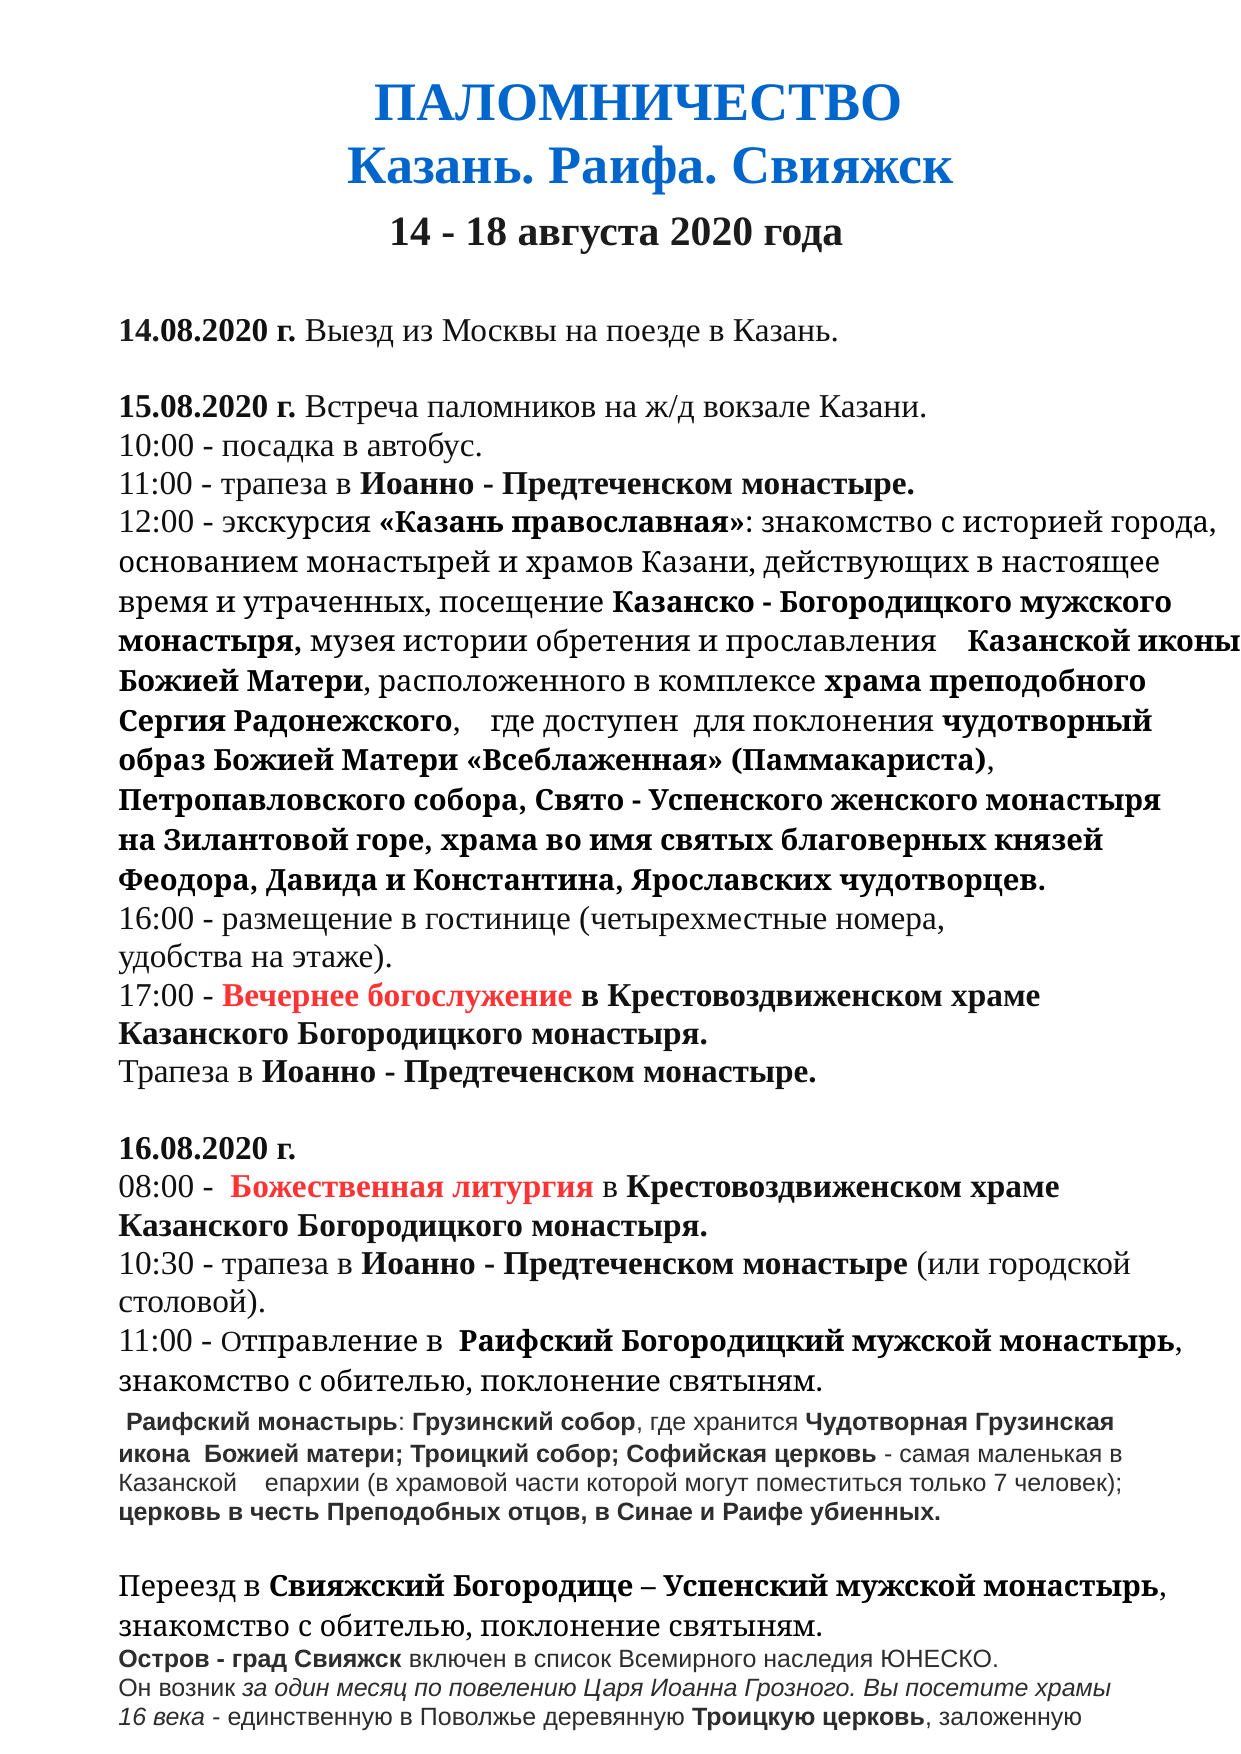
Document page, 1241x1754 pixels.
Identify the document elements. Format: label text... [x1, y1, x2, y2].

text Остров - град Свияжск включен в список Всемирного наследия ЮНЕСКО. Он возник за один месяц по повелению Царя Иоанна Грозного. Вы посетите храмы 16 века - единственную в Поволжье деревянную Троицкую церковь, заложенную [118, 1644, 1240, 1731]
text 10:00 - посадка в автобус. [118, 425, 1240, 463]
text знакомство с обителью, поклонение святыням. [118, 1605, 1240, 1644]
text Раифский монастырь: Грузинский собор, где хранится Чудотворная Грузинская икона Божией матери; Троицкий собор; Софийская церковь - самая маленькая в Казанской епархии (в храмовой части которой могут поместиться только 7 человек); церковь в честь Преподобных отцов, в Синае и Раифе убиенных. [118, 1399, 1240, 1525]
text 11:00 - трапеза в Иоанно - Предтеченском монастыре. [118, 463, 1240, 502]
text 08:00 - Божественная литургия в Крестовоздвиженском храме Казанского Богородицкого монастыря. [118, 1167, 1240, 1243]
text 17:00 - Вечернее богослужение в Крестовоздвиженском храме Казанского Богородицкого монастыря. [118, 975, 1240, 1052]
text удобства на этаже). [118, 937, 1240, 975]
text Казань. Раифа. Свияжск [118, 133, 1181, 195]
text 14.08.2020 г. Выезд из Москвы на поезде в Казань. [118, 310, 1181, 348]
text 16.08.2020 г. [118, 1128, 1240, 1167]
text 16:00 - размещение в гостинице (четырехместные номера, [118, 898, 1240, 937]
text ПАЛОМНИЧЕСТВО [118, 70, 1181, 133]
text 14 - 18 августа 2020 года [118, 195, 1181, 257]
text 10:30 - трапеза в Иоанно - Предтеченском монастыре (или городской столовой). [118, 1243, 1240, 1320]
text Трапеза в Иоанно - Предтеченском монастыре. [118, 1052, 1240, 1090]
text 11:00 - Отправление в Раифский Богородицкий мужской монастырь, знакомство с обителью, поклонение святыням. [118, 1320, 1240, 1399]
text Переезд в Свияжский Богородице – Успенский мужской монастырь, [118, 1565, 1240, 1605]
text 12:00 - экскурсия «Казань православная»: знакомство с историей города, основанием монастырей и храмов Казани, действующих в настоящее время и утраченных, посещение Казанско - Богородицкого мужского монастыря, музея истории обретения и прославления Казанской иконы Божией Матери, расположенного в комплексе храма преподобного Сергия Радонежского, где доступен для поклонения чудотворный образ Божией Матери «Всеблаженная» (Паммакариста), Петропавловского собора, Свято - Успенского женского монастыря на Зилантовой горе, храма во имя святых благоверных князей Феодора, Давида и Константина, Ярославских чудотворцев. [118, 502, 1240, 898]
text 15.08.2020 г. Встреча паломников на ж/д вокзале Казани. [118, 387, 1240, 425]
